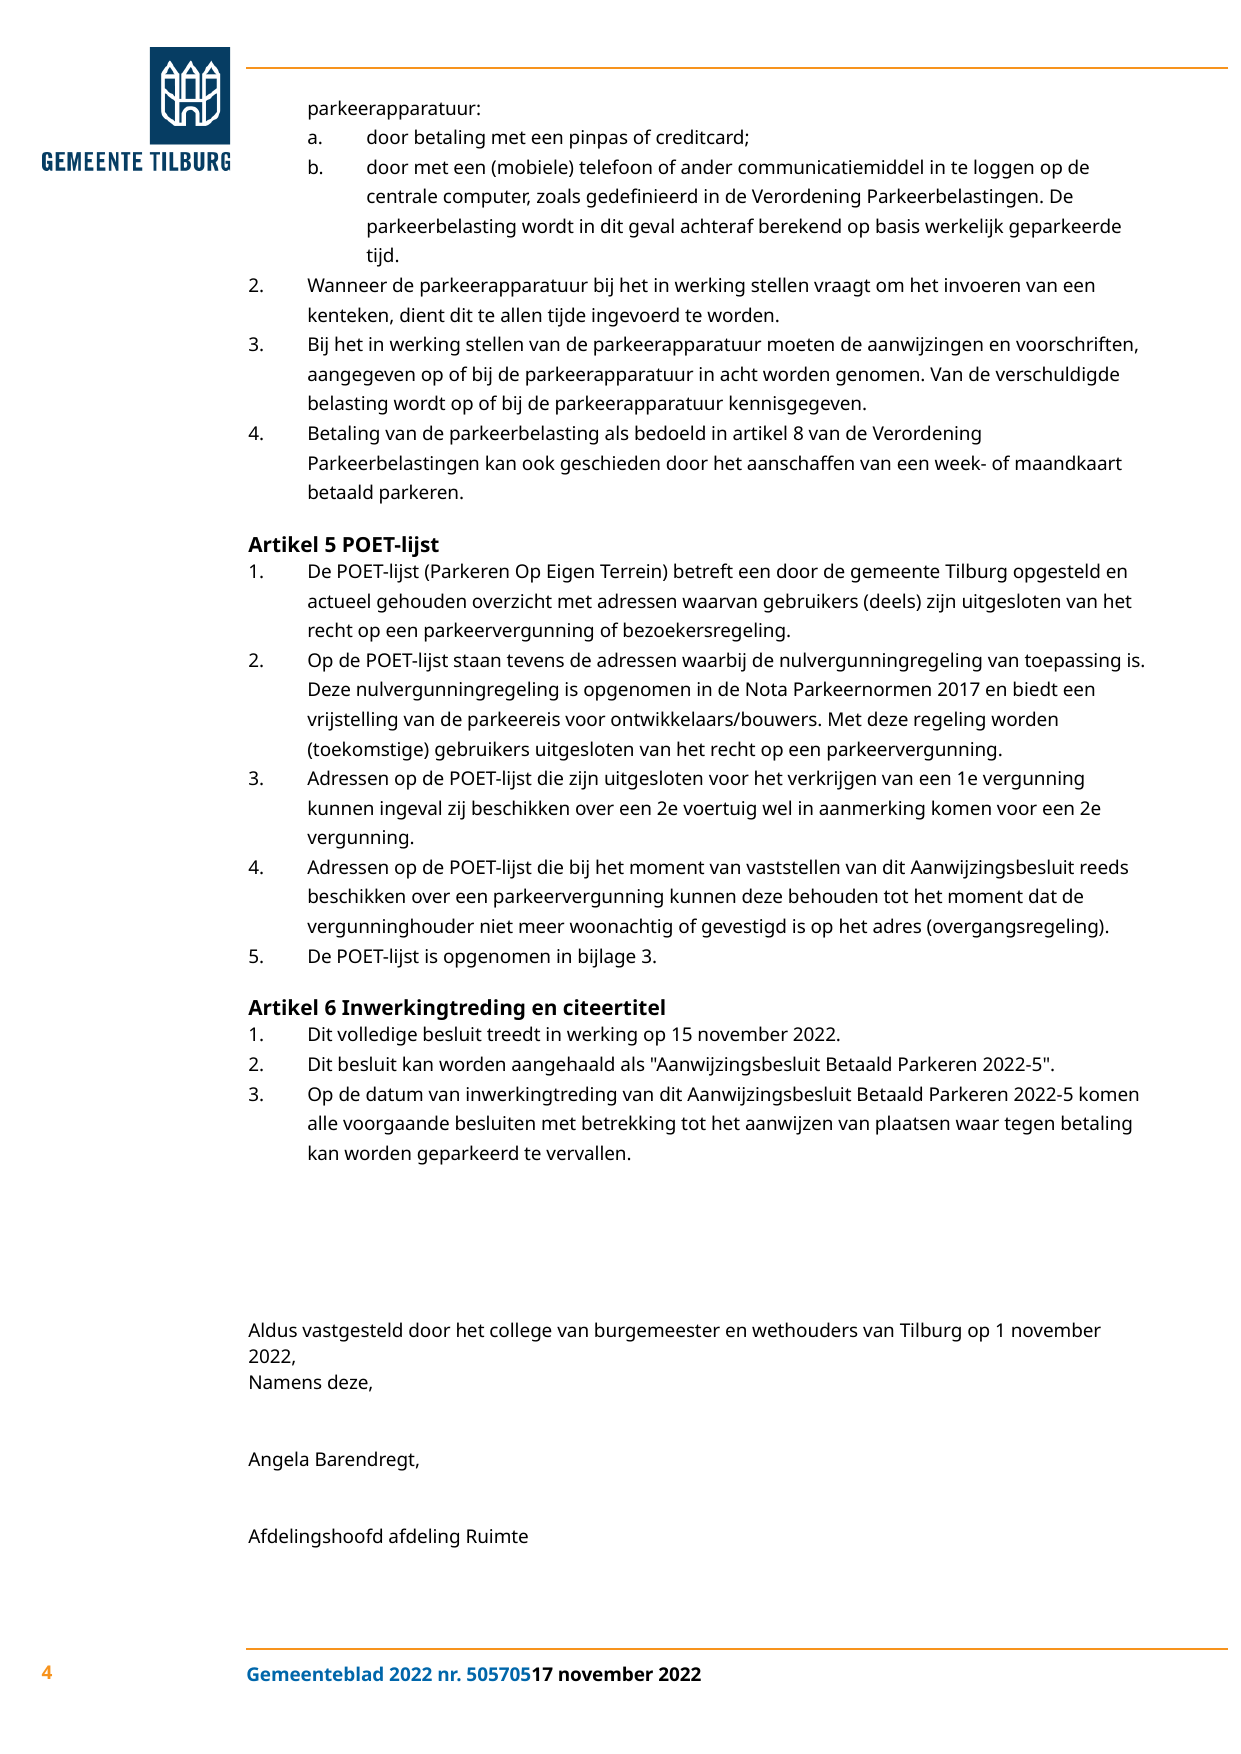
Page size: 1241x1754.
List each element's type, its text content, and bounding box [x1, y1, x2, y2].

list Bij het in werking stellen van de parkeerapparatuur moeten de aanwijzingen en voorschriften, aangegeven op of bij de parkeerapparatuur in acht worden genomen. Van de verschuldigde belasting wordt op of bij de parkeerapparatuur kennisgegeven. [248, 331, 1152, 416]
list door betaling met een pinpas of creditcard; [307, 124, 1152, 150]
text Artikel 5 POET-lijst [248, 530, 1152, 558]
list Dit besluit kan worden aangehaald als "Aanwijzingsbesluit Betaald Parkeren 2022-5". [248, 1051, 1152, 1077]
list Op de POET-lijst staan tevens de adressen waarbij de nulvergunningregeling van toepassing is. Deze nulvergunningregeling is opgenomen in de Nota Parkeernormen 2017 en biedt een vrijstelling van de parkeereis voor ontwikkelaars/bouwers. Met deze regeling worden (toekomstige) gebruikers uitgesloten van het recht op een parkeervergunning. [248, 647, 1152, 761]
list Dit volledige besluit treedt in werking op 15 november 2022. [248, 1022, 1152, 1047]
text Artikel 6 Inwerkingtreding en citeertitel [248, 993, 1152, 1022]
text Namens deze, [248, 1369, 1152, 1395]
list Betaling van de parkeerbelasting als bedoeld in artikel 8 van de Verordening Parkeerbelastingen kan ook geschieden door het aanschaffen van een week- of maandkaart betaald parkeren. [248, 420, 1152, 505]
picture [41, 47, 231, 172]
list door met een (mobiele) telefoon of ander communicatiemiddel in te loggen op de centrale computer, zoals gedefinieerd in de Verordening Parkeerbelastingen. De parkeerbelasting wordt in dit geval achteraf berekend op basis werkelijk geparkeerde tijd. [307, 154, 1152, 268]
list De POET-lijst (Parkeren Op Eigen Terrein) betreft een door de gemeente Tilburg opgesteld en actueel gehouden overzicht met adressen waarvan gebruikers (deels) zijn uitgesloten van het recht op een parkeervergunning of bezoekersregeling. [248, 558, 1152, 643]
text Aldus vastgesteld door het college van burgemeester en wethouders van Tilburg op 1 november 2022, [248, 1317, 1152, 1369]
text Angela Barendregt, [248, 1446, 1152, 1472]
list Adressen op de POET-lijst die bij het moment van vaststellen van dit Aanwijzingsbesluit reeds beschikken over een parkeervergunning kunnen deze behouden tot het moment dat de vergunninghouder niet meer woonachtig of gevestigd is op het adres (overgangsregeling). [248, 854, 1152, 939]
text Afdelingshoofd afdeling Ruimte [248, 1523, 1152, 1549]
list Op de datum van inwerkingtreding van dit Aanwijzingsbesluit Betaald Parkeren 2022-5 komen alle voorgaande besluiten met betrekking tot het aanwijzen van plaatsen waar tegen betaling kan worden geparkeerd te vervallen. [248, 1081, 1152, 1166]
list Adressen op de POET-lijst die zijn uitgesloten voor het verkrijgen van een 1e vergunning kunnen ingeval zij beschikken over een 2e voertuig wel in aanmerking komen voor een 2e vergunning. [248, 765, 1152, 850]
list Wanneer de parkeerapparatuur bij het in werking stellen vraagt om het invoeren van een kenteken, dient dit te allen tijde ingevoerd te worden. [248, 272, 1152, 328]
list parkeerapparatuur: [248, 95, 1152, 121]
list De POET-lijst is opgenomen in bijlage 3. [248, 943, 1152, 968]
